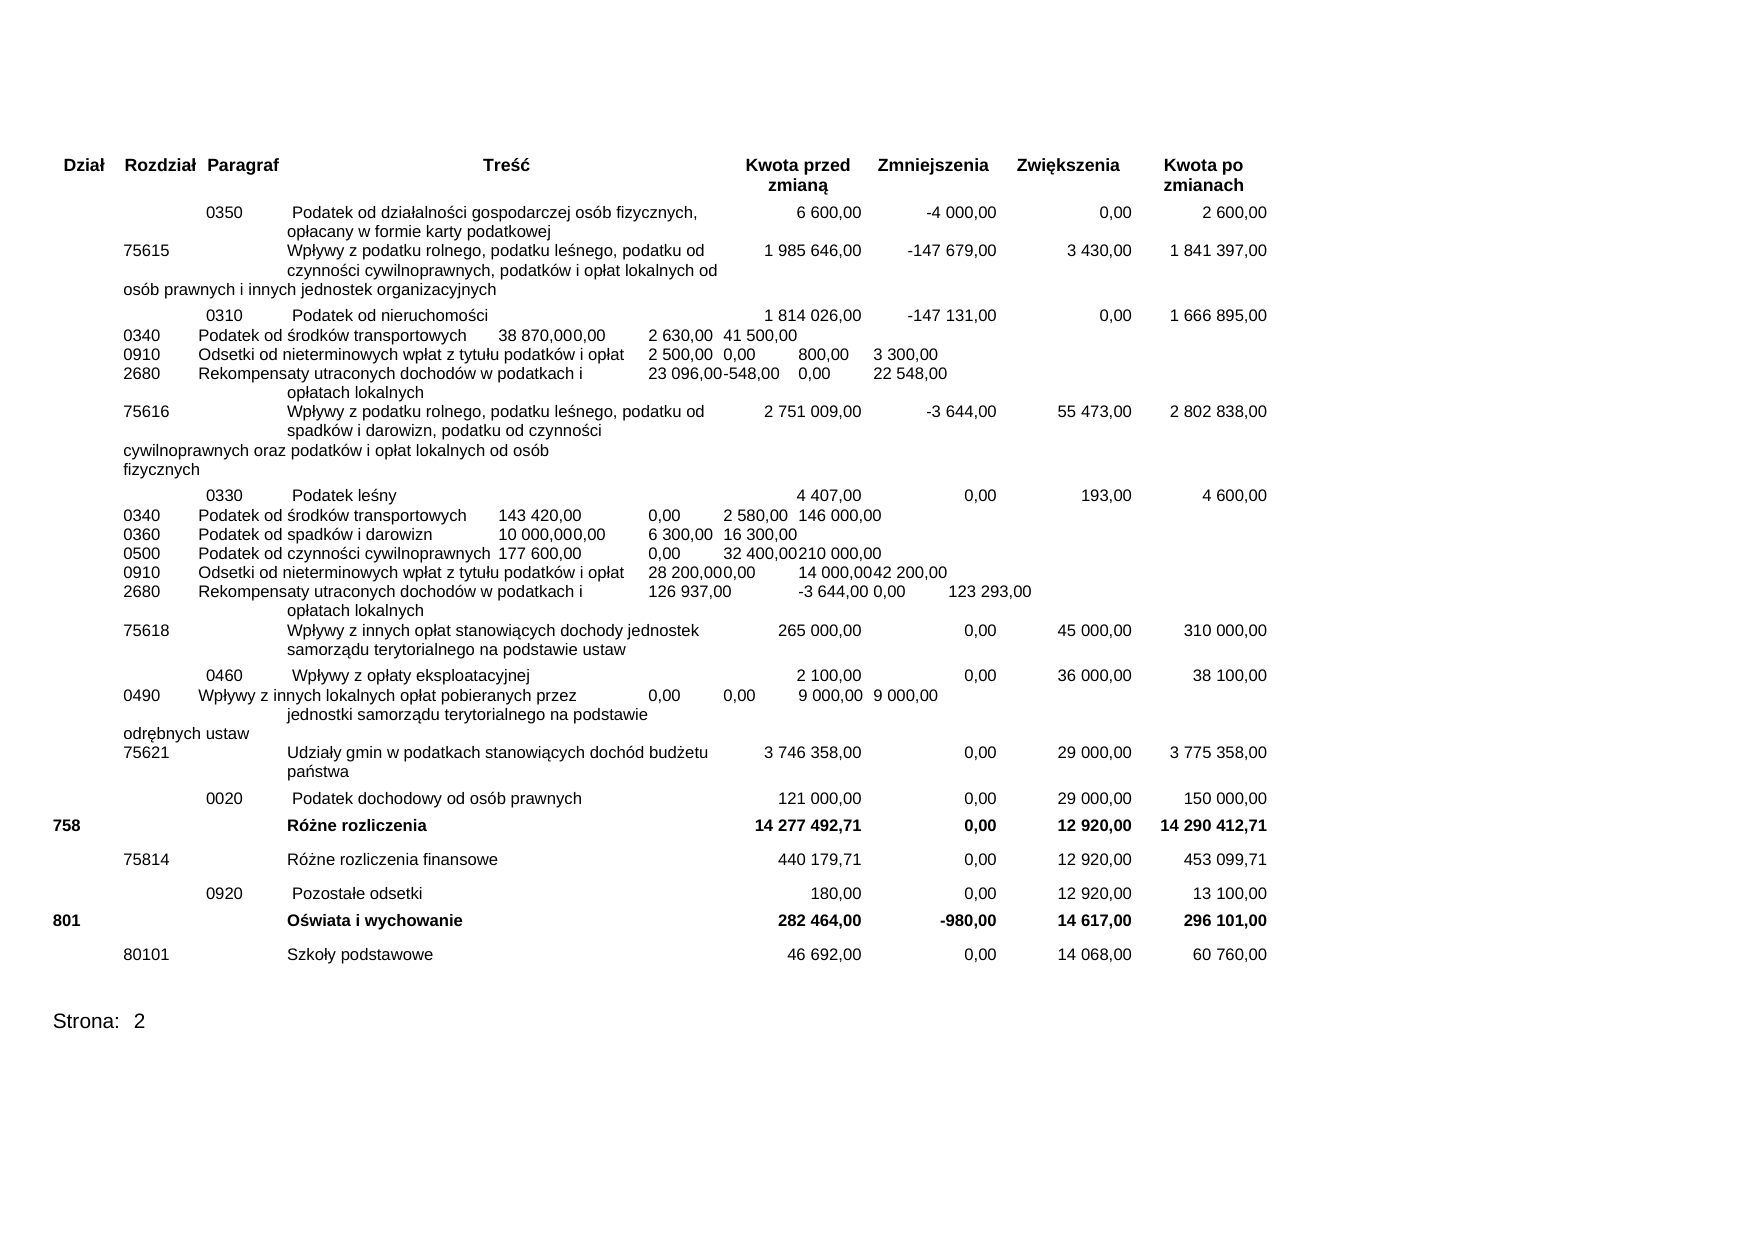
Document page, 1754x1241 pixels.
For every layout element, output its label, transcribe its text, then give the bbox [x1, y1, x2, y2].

text 0340 Podatek od środków transportowych 143 420,00 0,00 2 580,00 146 000,00 [48, 505, 1705, 524]
text opłatach lokalnych [48, 383, 1705, 402]
text Strona: 2 [48, 1009, 1705, 1033]
text 0360 Podatek od spadków i darowizn 10 000,00 0,00 6 300,00 16 300,00 [48, 524, 1705, 544]
text 0340 Podatek od środków transportowych 38 870,00 0,00 2 630,00 41 500,00 [48, 325, 1705, 344]
text 801 Oświata i wychowanie 282 464,00 -980,00 14 617,00 296 101,00 [48, 910, 1705, 929]
text 0910 Odsetki od nieterminowych wpłat z tytułu podatków i opłat 28 200,00 0,00 14 000,00 42 200,00 [48, 563, 1705, 582]
text 0310 Podatek od nieruchomości 1 814 026,00 -147 131,00 0,00 1 666 895,00 [48, 306, 1705, 325]
text Dział Rozdział Paragraf Treść Kwota przed Zmniejszenia Zwiększenia Kwota po [48, 154, 1705, 175]
text 75615 Wpływy z podatku rolnego, podatku leśnego, podatku od 1 985 646,00 -147 679,00 3 430,00 1 841 397,00 [48, 241, 1705, 260]
text odrębnych ustaw [48, 724, 1705, 743]
text samorządu terytorialnego na podstawie ustaw [48, 639, 1705, 659]
text 75621 Udziały gmin w podatkach stanowiących dochód budżetu 3 746 358,00 0,00 29 000,00 3 775 358,00 [48, 743, 1705, 762]
text 0910 Odsetki od nieterminowych wpłat z tytułu podatków i opłat 2 500,00 0,00 800,00 3 300,00 [48, 344, 1705, 364]
text 2680 Rekompensaty utraconych dochodów w podatkach i 126 937,00 -3 644,00 0,00 123 293,00 [48, 582, 1705, 601]
text 2680 Rekompensaty utraconych dochodów w podatkach i 23 096,00 -548,00 0,00 22 548,00 [48, 364, 1705, 383]
text 0500 Podatek od czynności cywilnoprawnych 177 600,00 0,00 32 400,00 210 000,00 [48, 544, 1705, 563]
text 0020 Podatek dochodowy od osób prawnych 121 000,00 0,00 29 000,00 150 000,00 [48, 789, 1705, 808]
text opłacany w formie karty podatkowej [48, 222, 1705, 241]
text fizycznych [48, 459, 1705, 479]
text 75616 Wpływy z podatku rolnego, podatku leśnego, podatku od 2 751 009,00 -3 644,00 55 473,00 2 802 838,00 [48, 402, 1705, 421]
text 0460 Wpływy z opłaty eksploatacyjnej 2 100,00 0,00 36 000,00 38 100,00 [48, 666, 1705, 685]
text osób prawnych i innych jednostek organizacyjnych [48, 279, 1705, 299]
text 80101 Szkoły podstawowe 46 692,00 0,00 14 068,00 60 760,00 [48, 944, 1705, 964]
text 0490 Wpływy z innych lokalnych opłat pobieranych przez 0,00 0,00 9 000,00 9 000,00 [48, 685, 1705, 704]
text 75618 Wpływy z innych opłat stanowiących dochody jednostek 265 000,00 0,00 45 000,00 310 000,00 [48, 620, 1705, 639]
text zmianą zmianach [48, 175, 1705, 195]
text 75814 Różne rozliczenia finansowe 440 179,71 0,00 12 920,00 453 099,71 [48, 849, 1705, 869]
text czynności cywilnoprawnych, podatków i opłat lokalnych od [48, 260, 1705, 279]
text państwa [48, 762, 1705, 781]
text jednostki samorządu terytorialnego na podstawie [48, 704, 1705, 724]
text 758 Różne rozliczenia 14 277 492,71 0,00 12 920,00 14 290 412,71 [48, 815, 1705, 834]
text spadków i darowizn, podatku od czynności [48, 421, 1705, 440]
text 0330 Podatek leśny 4 407,00 0,00 193,00 4 600,00 [48, 486, 1705, 505]
text cywilnoprawnych oraz podatków i opłat lokalnych od osób [48, 440, 1705, 459]
text opłatach lokalnych [48, 601, 1705, 620]
text 0920 Pozostałe odsetki 180,00 0,00 12 920,00 13 100,00 [48, 884, 1705, 903]
text 0350 Podatek od działalności gospodarczej osób fizycznych, 6 600,00 -4 000,00 0,00 2 600,00 [48, 203, 1705, 222]
